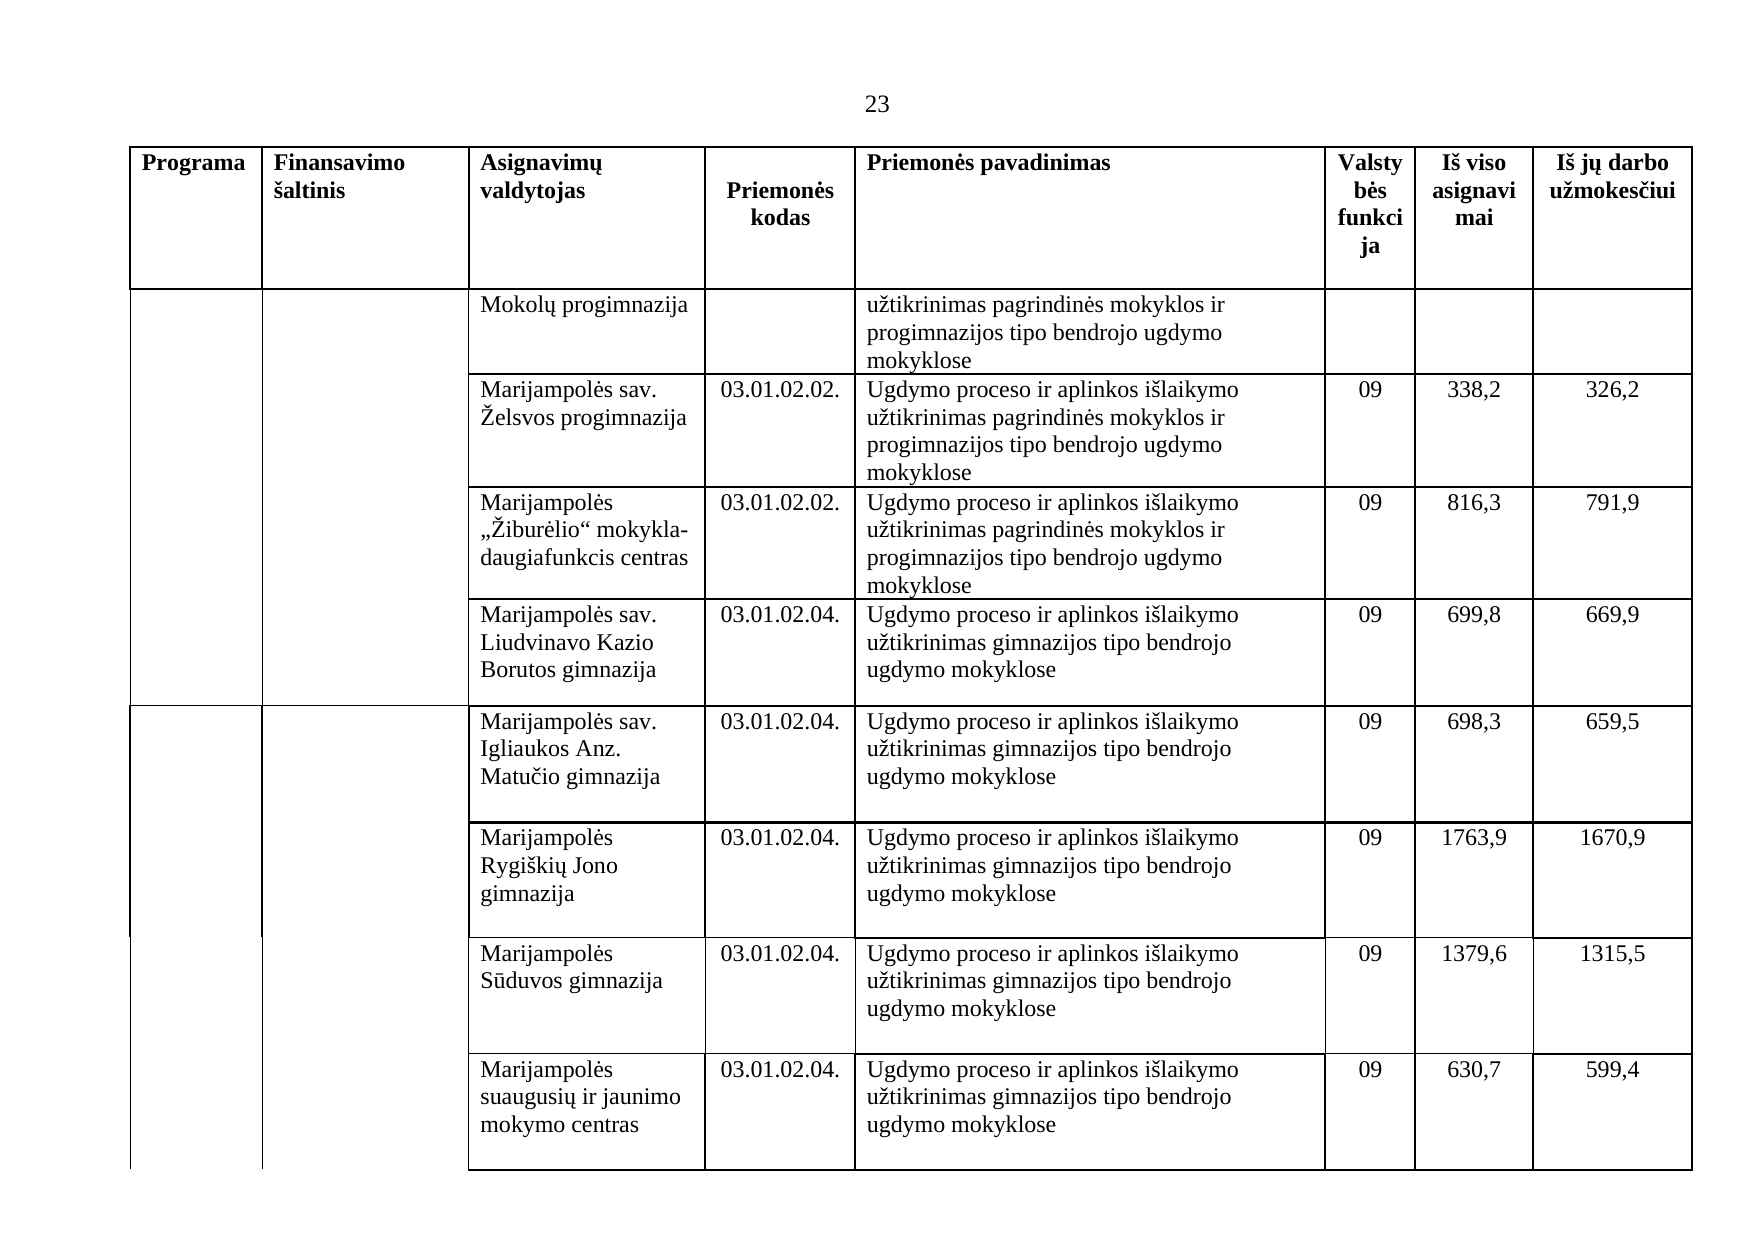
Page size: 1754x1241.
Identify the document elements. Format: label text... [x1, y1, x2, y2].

table_cell [131, 259, 261, 288]
table_cell [131, 937, 262, 1168]
table_cell 816,3 [1416, 488, 1532, 598]
table_cell [131, 706, 261, 821]
table_cell [1326, 290, 1414, 373]
table_cell 659,5 [1534, 707, 1691, 821]
table_cell [131, 821, 261, 937]
table_cell Marijampolės sav. Želsvos progimnazija [469, 375, 704, 486]
table_cell 03.01.02.02. [706, 375, 854, 486]
table_cell 630,7 [1416, 1054, 1532, 1168]
table_cell Ugdymo proceso ir aplinkos išlaikymo užtikrinimas pagrindinės mokyklos ir progimnazijos tipo bendrojo ugdymo mokyklose [856, 488, 1324, 598]
table_cell 03.01.02.04. [706, 824, 854, 937]
table_cell 09 [1326, 824, 1414, 937]
table_cell 699,8 [1416, 600, 1532, 704]
table_cell [856, 259, 1324, 288]
table_cell 669,9 [1534, 600, 1691, 704]
table_cell Ugdymo proceso ir aplinkos išlaikymo užtikrinimas gimnazijos tipo bendrojo ugdymo mokyklose [856, 939, 1325, 1053]
table_cell 09 [1326, 707, 1414, 821]
table_header Iš jų darbo užmokesčiui [1534, 148, 1691, 288]
table_cell Marijampolės „Žiburėlio“ mokykla-daugiafunkcis centras [469, 488, 704, 598]
table_cell 338,2 [1416, 375, 1532, 486]
table_cell 03.01.02.04. [706, 1054, 854, 1168]
table_cell [263, 706, 468, 821]
table_cell 599,4 [1534, 1055, 1691, 1168]
table_cell 698,3 [1416, 707, 1532, 821]
table_cell 09 [1326, 488, 1414, 598]
table_header Asignavimų valdytojas [470, 148, 704, 259]
table_header Priemonės pavadinimas [856, 148, 1324, 259]
table_cell Marijampolės Sūduvos gimnazija [469, 938, 705, 1053]
table_cell 1670,9 [1534, 824, 1691, 937]
table_cell 03.01.02.04. [706, 600, 854, 704]
table_cell Marijampolės sav. Liudvinavo Kazio Borutos gimnazija [469, 600, 704, 704]
table_cell 09 [1326, 1054, 1414, 1168]
table_header Valstybės funkcija [1326, 148, 1414, 259]
table_header Priemonės kodas [706, 148, 854, 259]
table_cell [1534, 290, 1691, 373]
table_cell [1416, 290, 1532, 373]
table_cell 1763,9 [1416, 824, 1532, 937]
table_cell 03.01.02.04. [706, 707, 854, 821]
table_header Programa [131, 148, 261, 259]
table_cell 1379,6 [1416, 938, 1533, 1053]
table_cell Marijampolės suaugusių ir jaunimo mokymo centras [469, 1054, 704, 1168]
table_cell 03.01.02.04. [706, 938, 855, 1053]
table_cell [263, 259, 468, 288]
table_cell [263, 937, 468, 1168]
table_cell 03.01.02.02. [706, 488, 854, 598]
table_cell [706, 259, 854, 288]
table_cell [263, 290, 468, 704]
table_cell 09 [1326, 600, 1414, 704]
table_cell 09 [1326, 375, 1414, 486]
table_cell 791,9 [1534, 488, 1691, 598]
table_cell Marijampolės sav. Igliaukos Anz. Matučio gimnazija [470, 707, 704, 821]
table_cell užtikrinimas pagrindinės mokyklos ir progimnazijos tipo bendrojo ugdymo mokyklose [856, 290, 1324, 373]
table_cell Ugdymo proceso ir aplinkos išlaikymo užtikrinimas gimnazijos tipo bendrojo ugdymo mokyklose [856, 600, 1324, 704]
table_cell 09 [1326, 938, 1414, 1053]
table_cell Ugdymo proceso ir aplinkos išlaikymo užtikrinimas pagrindinės mokyklos ir progimnazijos tipo bendrojo ugdymo mokyklose [856, 375, 1324, 486]
table_cell 1315,5 [1534, 939, 1691, 1053]
table_cell [131, 290, 262, 704]
table_cell [470, 259, 704, 288]
table_cell Ugdymo proceso ir aplinkos išlaikymo užtikrinimas gimnazijos tipo bendrojo ugdymo mokyklose [856, 707, 1324, 821]
table_cell 326,2 [1534, 375, 1691, 486]
table_cell [1326, 259, 1414, 288]
table_cell Mokolų progimnazija [469, 290, 704, 373]
table_cell Marijampolės Rygiškių Jono gimnazija [470, 824, 704, 937]
table_cell Ugdymo proceso ir aplinkos išlaikymo užtikrinimas gimnazijos tipo bendrojo ugdymo mokyklose [856, 824, 1324, 937]
table_cell Ugdymo proceso ir aplinkos išlaikymo užtikrinimas gimnazijos tipo bendrojo ugdymo mokyklose [856, 1055, 1324, 1168]
table_header Iš viso asignavimai [1416, 148, 1532, 288]
table_header Finansavimo šaltinis [263, 148, 468, 259]
table_cell [706, 290, 854, 373]
table_cell [263, 821, 468, 937]
